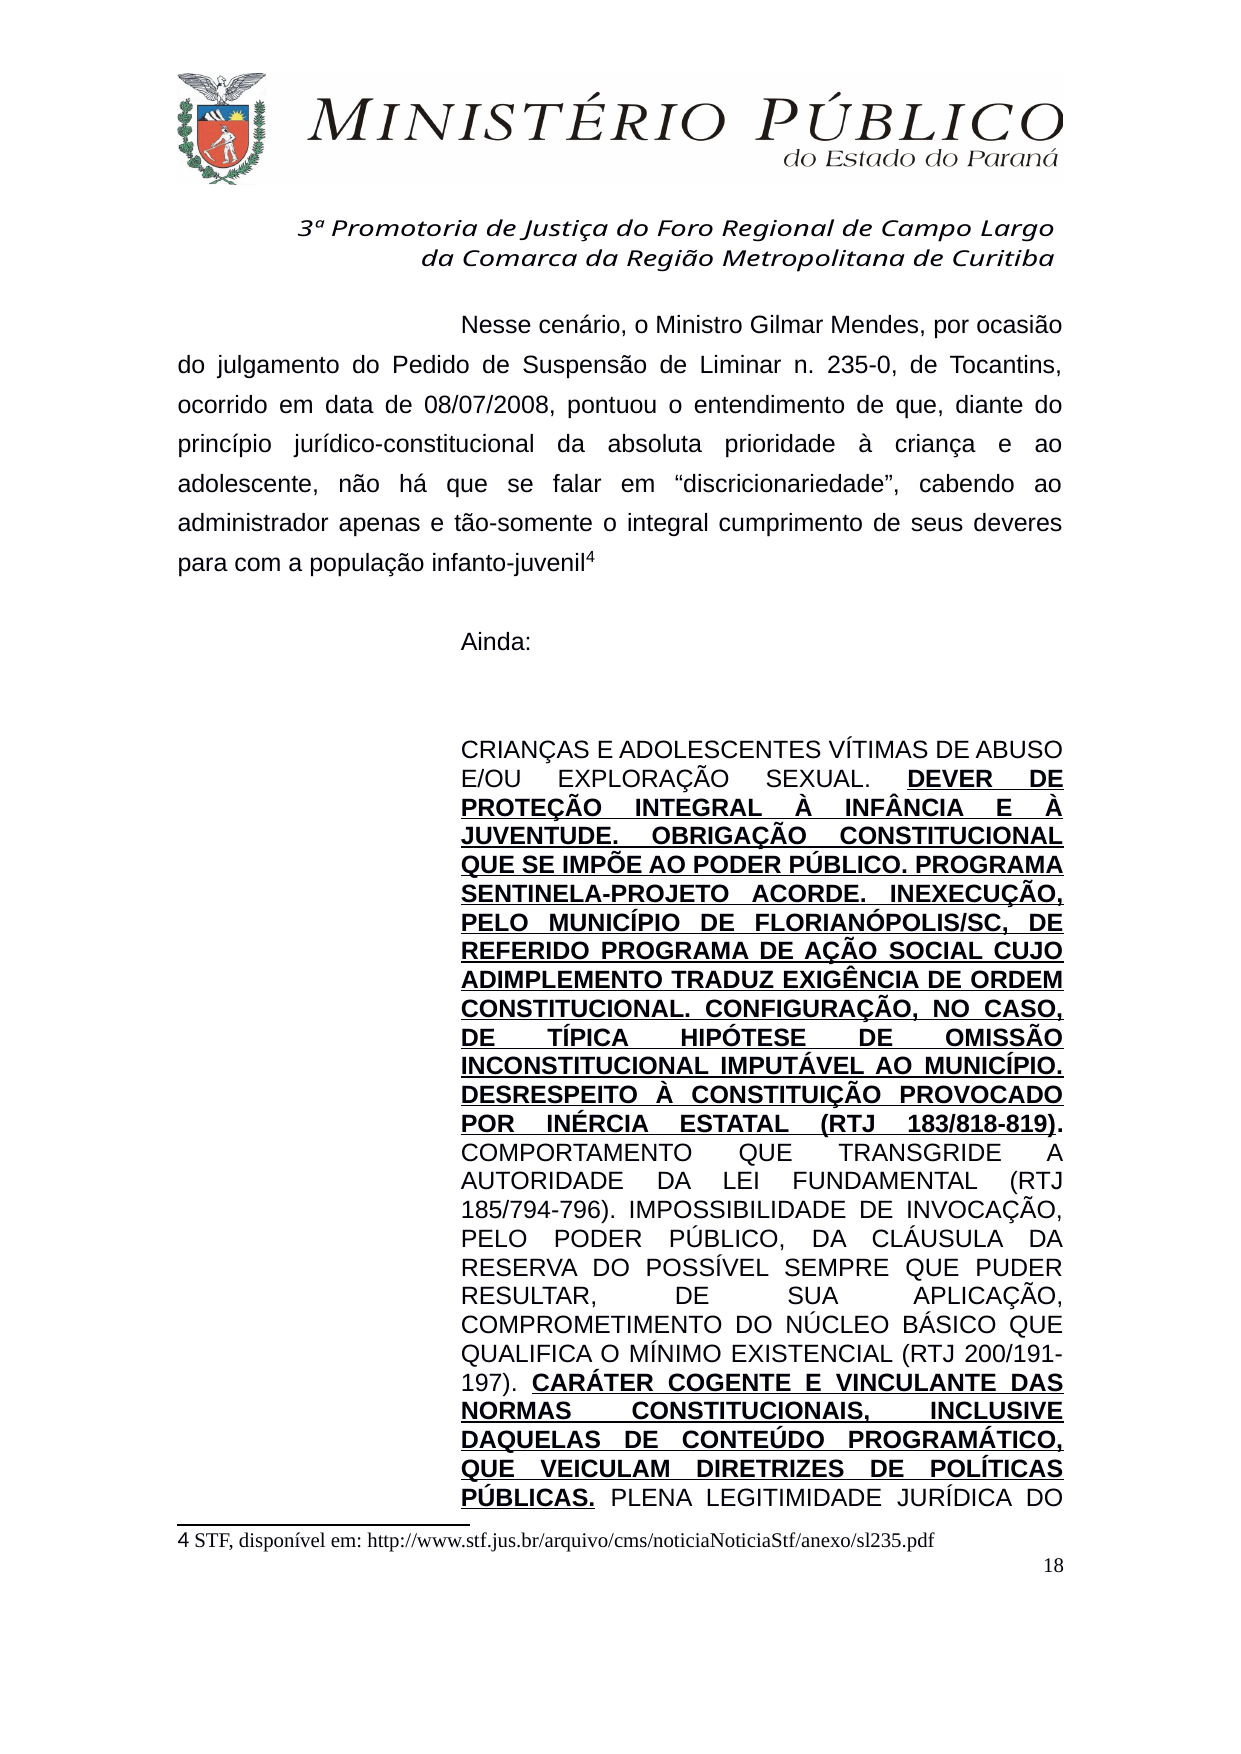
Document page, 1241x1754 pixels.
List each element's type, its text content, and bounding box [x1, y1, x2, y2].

text PELO MUNICÍPIO DE FLORIANÓPOLIS/SC, DE [461, 905, 1063, 933]
text POR INÉRCIA ESTATAL (RTJ 183/818-819). COMPORTAMENTO QUE TRANSGRIDE A AUTORIDADE DA LEI FUNDAMENTAL (RTJ 185/794-796). IMPOSSIBILIDADE DE INVOCAÇÃO, PELO PODER PÚBLICO, DA CLÁUSULA DA RESERVA DO POSSÍVEL SEMPRE QUE PUDER RESULTAR, DE SUA APLICAÇÃO, COMPROMETIMENTO DO NÚCLEO BÁSICO QUE QUALIFICA O MÍNIMO EXISTENCIAL (RTJ 200/191-197). CARÁTER COGENTE E VINCULANTE DAS NORMAS CONSTITUCIONAIS, INCLUSIVE [461, 1106, 1063, 1421]
text STF, disponível em: http://www.stf.jus.br/arquivo/cms/noticiaNoticiaStf/anexo/sl235.pdf [177, 1525, 1063, 1553]
text JUVENTUDE. OBRIGAÇÃO CONSTITUCIONAL [461, 819, 1063, 846]
text PÚBLICAS. PLENA LEGITIMIDADE JURÍDICA DO [461, 1480, 1063, 1511]
text CRIANÇAS E ADOLESCENTES VÍTIMAS DE ABUSO E/OU EXPLORAÇÃO SEXUAL. DEVER DE PROTEÇÃO INTEGRAL À INFÂNCIA E À [461, 735, 1063, 818]
text CONSTITUCIONAL. CONFIGURAÇÃO, NO CASO, [461, 991, 1063, 1019]
text DAQUELAS DE CONTEÚDO PROGRAMÁTICO, [461, 1423, 1063, 1450]
text Nesse cenário, o Ministro Gilmar Mendes, por ocasião do julgamento do Pedido de Suspensão de Liminar n. 235-0, de Tocantins, ocorrido em data de 08/07/2008, pontuou o entendimento de que, diante do princípio jurídico-constitucional da absoluta prioridade à criança e ao adolescente, não há que se falar em “discricionariedade”, cabendo ao administrador apenas e tão-somente o integral cumprimento de seus deveres para com a população infanto-juvenil [177, 299, 1063, 577]
text Ainda: [177, 616, 1063, 656]
text ADIMPLEMENTO TRADUZ EXIGÊNCIA DE ORDEM [461, 963, 1063, 990]
text QUE VEICULAM DIRETRIZES DE POLÍTICAS [461, 1451, 1063, 1479]
text DESRESPEITO À CONSTITUIÇÃO PROVOCADO [461, 1078, 1063, 1105]
text DE TÍPICA HIPÓTESE DE OMISSÃO [461, 1020, 1063, 1048]
text REFERIDO PROGRAMA DE AÇÃO SOCIAL CUJO [461, 934, 1063, 961]
text INCONSTITUCIONAL IMPUTÁVEL AO MUNICÍPIO. [461, 1049, 1063, 1076]
text SENTINELA-PROJETO ACORDE. INEXECUÇÃO, [461, 876, 1063, 904]
text QUE SE IMPÕE AO PODER PÚBLICO. PROGRAMA [461, 848, 1063, 875]
